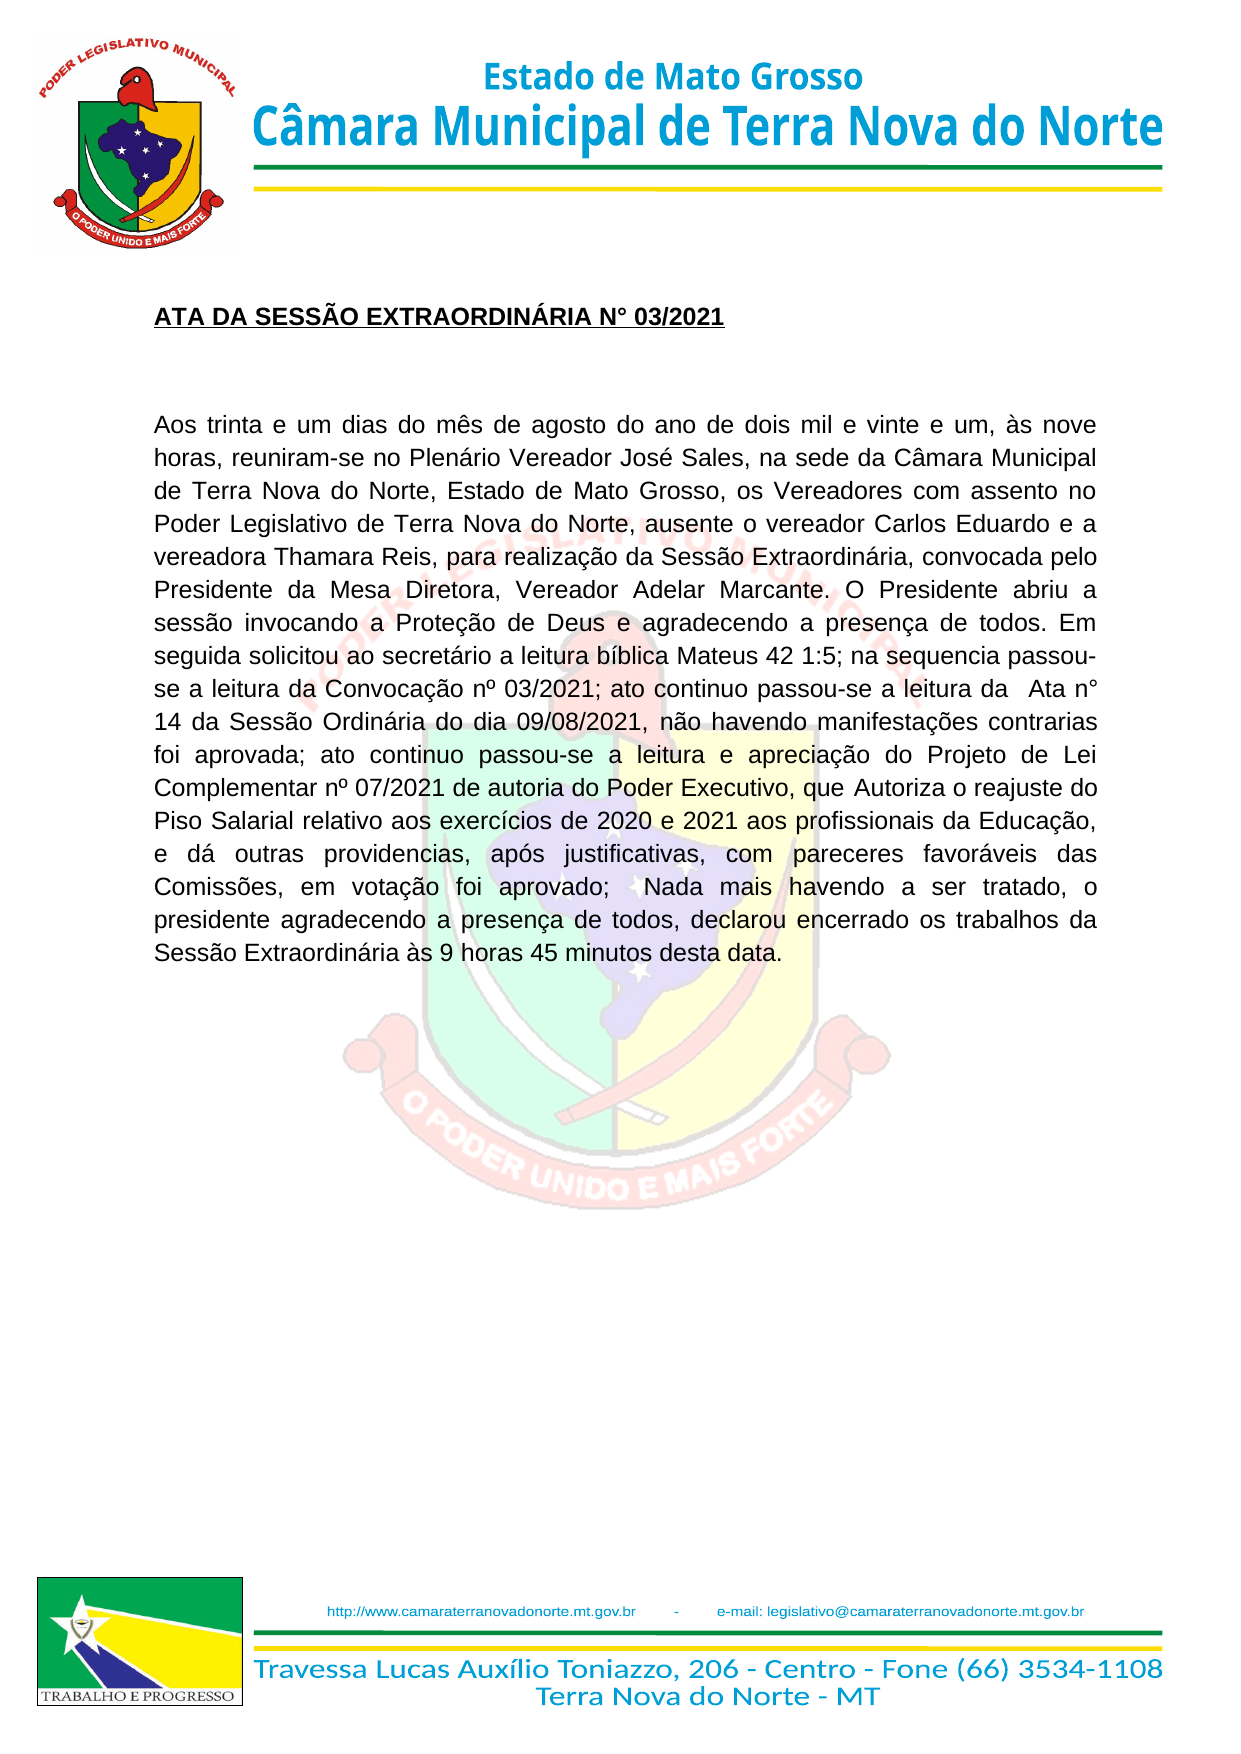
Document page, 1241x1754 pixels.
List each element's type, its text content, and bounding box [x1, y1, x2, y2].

picture [38, 1578, 242, 1705]
picture [836, 1606, 849, 1613]
text ATA DA SESSÃO EXTRAORDINÁRIA N° 03/2021 [153, 302, 1098, 331]
text Aos trinta e um dias do mês de agosto do ano de dois mil e vinte e um, às nove horas, reuniram-se no Plenário Vereador José Sales, na sede da Câmara Municipal de Terra Nova do Norte, Estado de Mato Grosso, os Vereadores com assento no Poder Legislativo de Terra Nova do Norte, ausente o vereador Carlos Eduardo e a vereadora Thamara Reis, para realização da Sessão Extraordinária, convocada pelo Presidente da Mesa Diretora, Vereador Adelar Marcante. O Presidente abriu a sessão invocando a Proteção de Deus e agradecendo a presença de todos. Em seguida solicitou ao secretário a leitura bíblica Mateus 42 1:5; na sequencia passou-se a leitura da Convocação nº 03/2021; ato continuo passou-se a leitura da Ata n° 14 da Sessão Ordinária do dia 09/08/2021, não havendo manifestações contrarias foi aprovada; ato continuo passou-se a leitura e apreciação do Projeto de Lei Complementar nº 07/2021 de autoria do Poder Executivo, que Autoriza o reajuste do Piso Salarial relativo aos exercícios de 2020 e 2021 aos profissionais da Educação, e dá outras providencias, após justificativas, com pareceres favoráveis das Comissões, em votação foi aprovado; Nada mais havendo a ser tratado, o presidente agradecendo a presença de todos, declarou encerrado os trabalhos da Sessão Extraordinária às 9 horas 45 minutos desta data. [153, 409, 1098, 967]
picture [35, 36, 241, 251]
